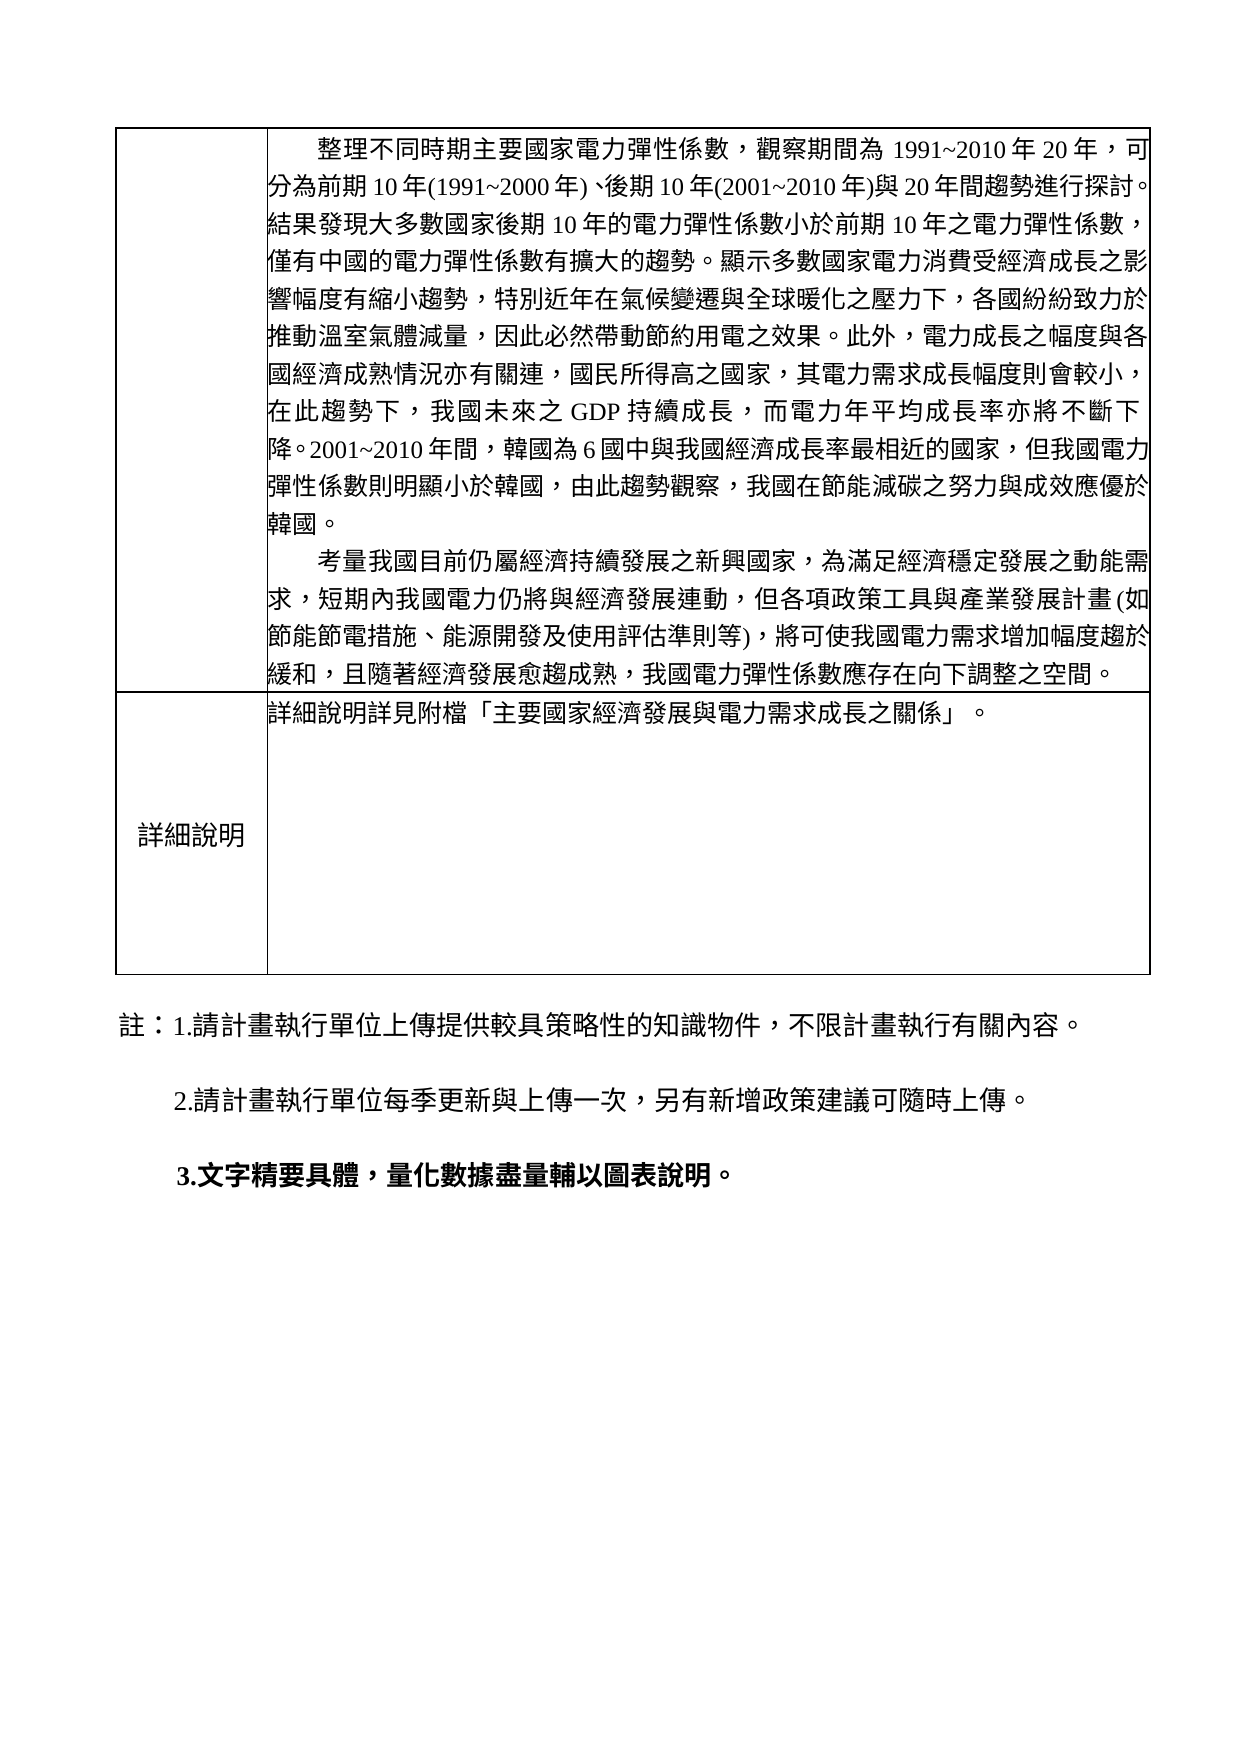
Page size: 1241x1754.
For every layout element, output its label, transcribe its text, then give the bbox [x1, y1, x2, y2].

text 註：1.請計畫執行單位上傳提供較具策略性的知識物件，不限計畫執行有關內容。 [118, 987, 1122, 1062]
table_cell [117, 129, 267, 691]
text 2.請計畫執行單位每季更新與上傳一次，另有新增政策建議可隨時上傳。 [118, 1062, 1122, 1137]
text 3.文字精要具體，量化數據盡量輔以圖表說明。 [118, 1137, 1122, 1212]
table_cell 詳細說明 [117, 693, 267, 974]
table_cell 詳細說明詳見附檔「主要國家經濟發展與電力需求成長之關係」。 [268, 693, 1149, 974]
table_cell 為瞭解各國經濟發展與電力需求之關係，本研究首先蒐集美國、日本、韓國、紐西蘭、中國、台灣之實質附加價值、電力需求量等歷史數據後，透過電力指標（包括電力生產力、電力密集度）進行探討，藉由量化數據掌握美、日、韓、等國經濟發展與電力需求成長之可能趨勢，分析各國經濟發展與電力需求互動關係，進一步研析我國未來經濟成長與電力需求成長之可能趨勢。 整理不同時期主要國家電力彈性係數，觀察期間為1991~2010年20年，可分為前期10年(1991~2000年)、後期10年(2001~2010年)與20年間趨勢進行探討。結果發現大多數國家後期10年的電力彈性係數小於前期10年之電力彈性係數，僅有中國的電力彈性係數有擴大的趨勢。顯示多數國家電力消費受經濟成長之影響幅度有縮小趨勢，特別近年在氣候變遷與全球暖化之壓力下，各國紛紛致力於推動溫室氣體減量，因此必然帶動節約用電之效果。此外，電力成長之幅度與各國經濟成熟情況亦有關連，國民所得高之國家，其電力需求成長幅度則會較小，在此趨勢下，我國未來之GDP持續成長，而電力年平均成長率亦將不斷下降。2001~2010年間，韓國為6國中與我國經濟成長率最相近的國家，但我國電力彈性係數則明顯小於韓國，由此趨勢觀察，我國在節能減碳之努力與成效應優於韓國。 考量我國目前仍屬經濟持續發展之新興國家，為滿足經濟穩定發展之動能需求，短期內我國電力仍將與經濟發展連動，但各項政策工具與產業發展計畫(如節能節電措施、能源開發及使用評估準則等)，將可使我國電力需求增加幅度趨於緩和，且隨著經濟發展愈趨成熟，我國電力彈性係數應存在向下調整之空間。 [268, 129, 1149, 691]
